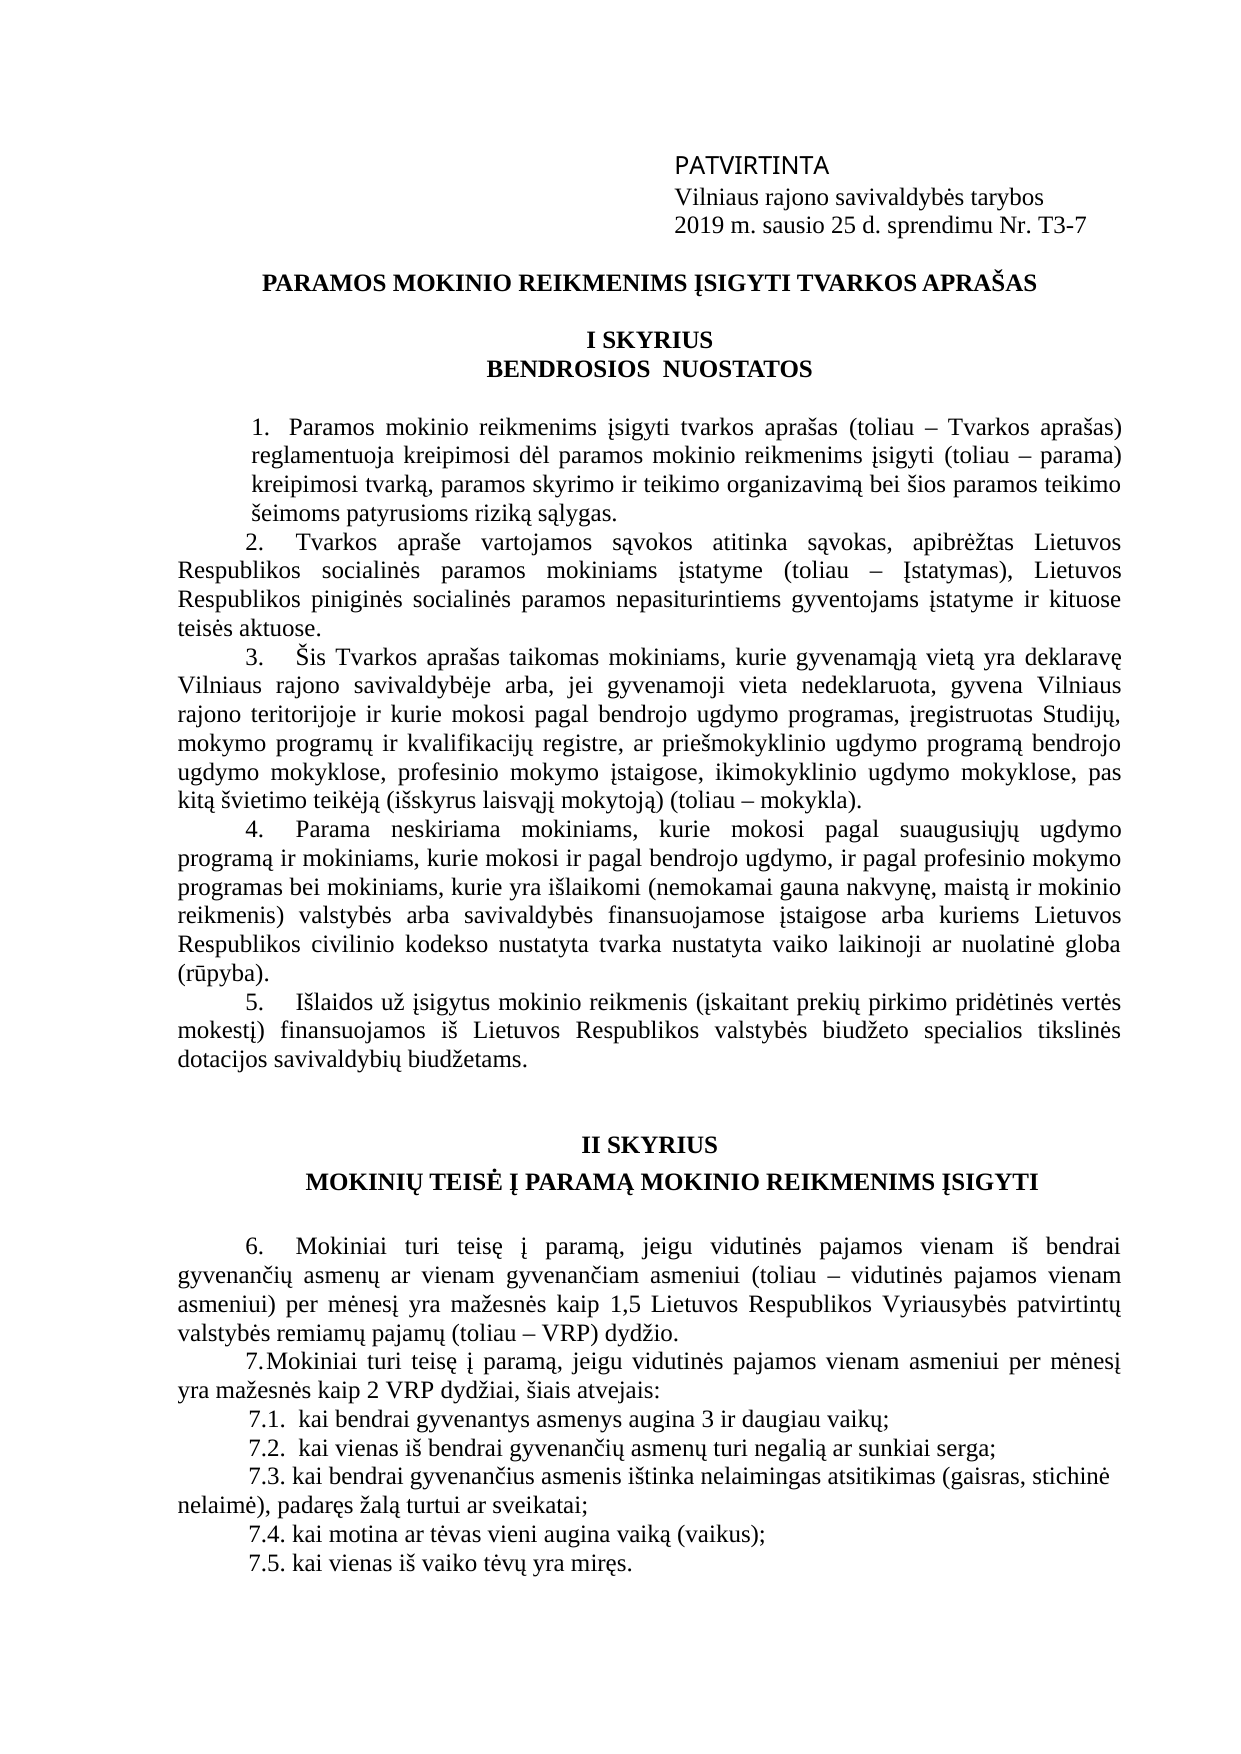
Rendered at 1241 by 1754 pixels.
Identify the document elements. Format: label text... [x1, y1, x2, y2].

text 7. Mokiniai turi teisę į paramą, jeigu vidutinės pajamos vienam asmeniui per mėnesį yra mažesnės kaip 2 VRP dydžiai, šiais atvejais: [177, 1346, 1122, 1404]
text 7.2. kai vienas iš bendrai gyvenančių asmenų turi negalią ar sunkiai serga; [177, 1433, 1122, 1461]
text 2019 m. sausio 25 d. sprendimu Nr. T3-7 [674, 211, 1122, 239]
text BENDROSIOS NUOSTATOS [177, 354, 1122, 383]
text Vilniaus rajono savivaldybės tarybos [674, 182, 1122, 211]
text 7.3. kai bendrai gyvenančius asmenis ištinka nelaimingas atsitikimas (gaisras, stichinė nelaimė), padaręs žalą turtui ar sveikatai; [177, 1461, 1122, 1519]
text II SKYRIUS [177, 1131, 1122, 1159]
text 7.1. kai bendrai gyvenantys asmenys augina 3 ir daugiau vaikų; [248, 1404, 1122, 1433]
text 3. Šis Tvarkos aprašas taikomas mokiniams, kurie gyvenamąją vietą yra deklaravę Vilniaus rajono savivaldybėje arba, jei gyvenamoji vieta nedeklaruota, gyvena Vilniaus rajono teritorijoje ir kurie mokosi pagal bendrojo ugdymo programas, įregistruotas Studijų, mokymo programų ir kvalifikacijų registre, ar priešmokyklinio ugdymo programą bendrojo ugdymo mokyklose, profesinio mokymo įstaigose, ikimokyklinio ugdymo mokyklose, pas kitą švietimo teikėją (išskyrus laisvąjį mokytoją) (toliau – mokykla). [177, 642, 1122, 814]
text 7.4. kai motina ar tėvas vieni augina vaiką (vaikus); [177, 1519, 1122, 1548]
text MOKINIŲ TEISĖ Į PARAMĄ MOKINIO REIKMENIMS ĮSIGYTI [222, 1167, 1122, 1195]
text 2. Tvarkos apraše vartojamos sąvokos atitinka sąvokas, apibrėžtas Lietuvos Respublikos socialinės paramos mokiniams įstatyme (toliau – Įstatymas), Lietuvos Respublikos piniginės socialinės paramos nepasiturintiems gyventojams įstatyme ir kituose teisės aktuose. [177, 527, 1122, 642]
text PATVIRTINTA [674, 148, 1127, 182]
text 5. Išlaidos už įsigytus mokinio reikmenis (įskaitant prekių pirkimo pridėtinės vertės mokestį) finansuojamos iš Lietuvos Respublikos valstybės biudžeto specialios tikslinės dotacijos savivaldybių biudžetams. [177, 987, 1122, 1073]
text I SKYRIUS [177, 326, 1122, 354]
text 4. Parama neskiriama mokiniams, kurie mokosi pagal suaugusiųjų ugdymo programą ir mokiniams, kurie mokosi ir pagal bendrojo ugdymo, ir pagal profesinio mokymo programas bei mokiniams, kurie yra išlaikomi (nemokamai gauna nakvynę, maistą ir mokinio reikmenis) valstybės arba savivaldybės finansuojamose įstaigose arba kuriems Lietuvos Respublikos civilinio kodekso nustatyta tvarka nustatyta vaiko laikinoji ar nuolatinė globa (rūpyba). [177, 814, 1122, 987]
text 1. Paramos mokinio reikmenims įsigyti tvarkos aprašas (toliau – Tvarkos aprašas) reglamentuoja kreipimosi dėl paramos mokinio reikmenims įsigyti (toliau – parama) kreipimosi tvarką, paramos skyrimo ir teikimo organizavimą bei šios paramos teikimo šeimoms patyrusioms riziką sąlygas. [251, 412, 1122, 527]
text 7.5. kai vienas iš vaiko tėvų yra miręs. [177, 1548, 1122, 1576]
text PARAMOS MOKINIO REIKMENIMS ĮSIGYTI TVARKOS APRAŠAS [177, 268, 1122, 297]
text 6. Mokiniai turi teisę į paramą, jeigu vidutinės pajamos vienam iš bendrai gyvenančių asmenų ar vienam gyvenančiam asmeniui (toliau – vidutinės pajamos vienam asmeniui) per mėnesį yra mažesnės kaip 1,5 Lietuvos Respublikos Vyriausybės patvirtintų valstybės remiamų pajamų (toliau – VRP) dydžio. [177, 1231, 1122, 1346]
